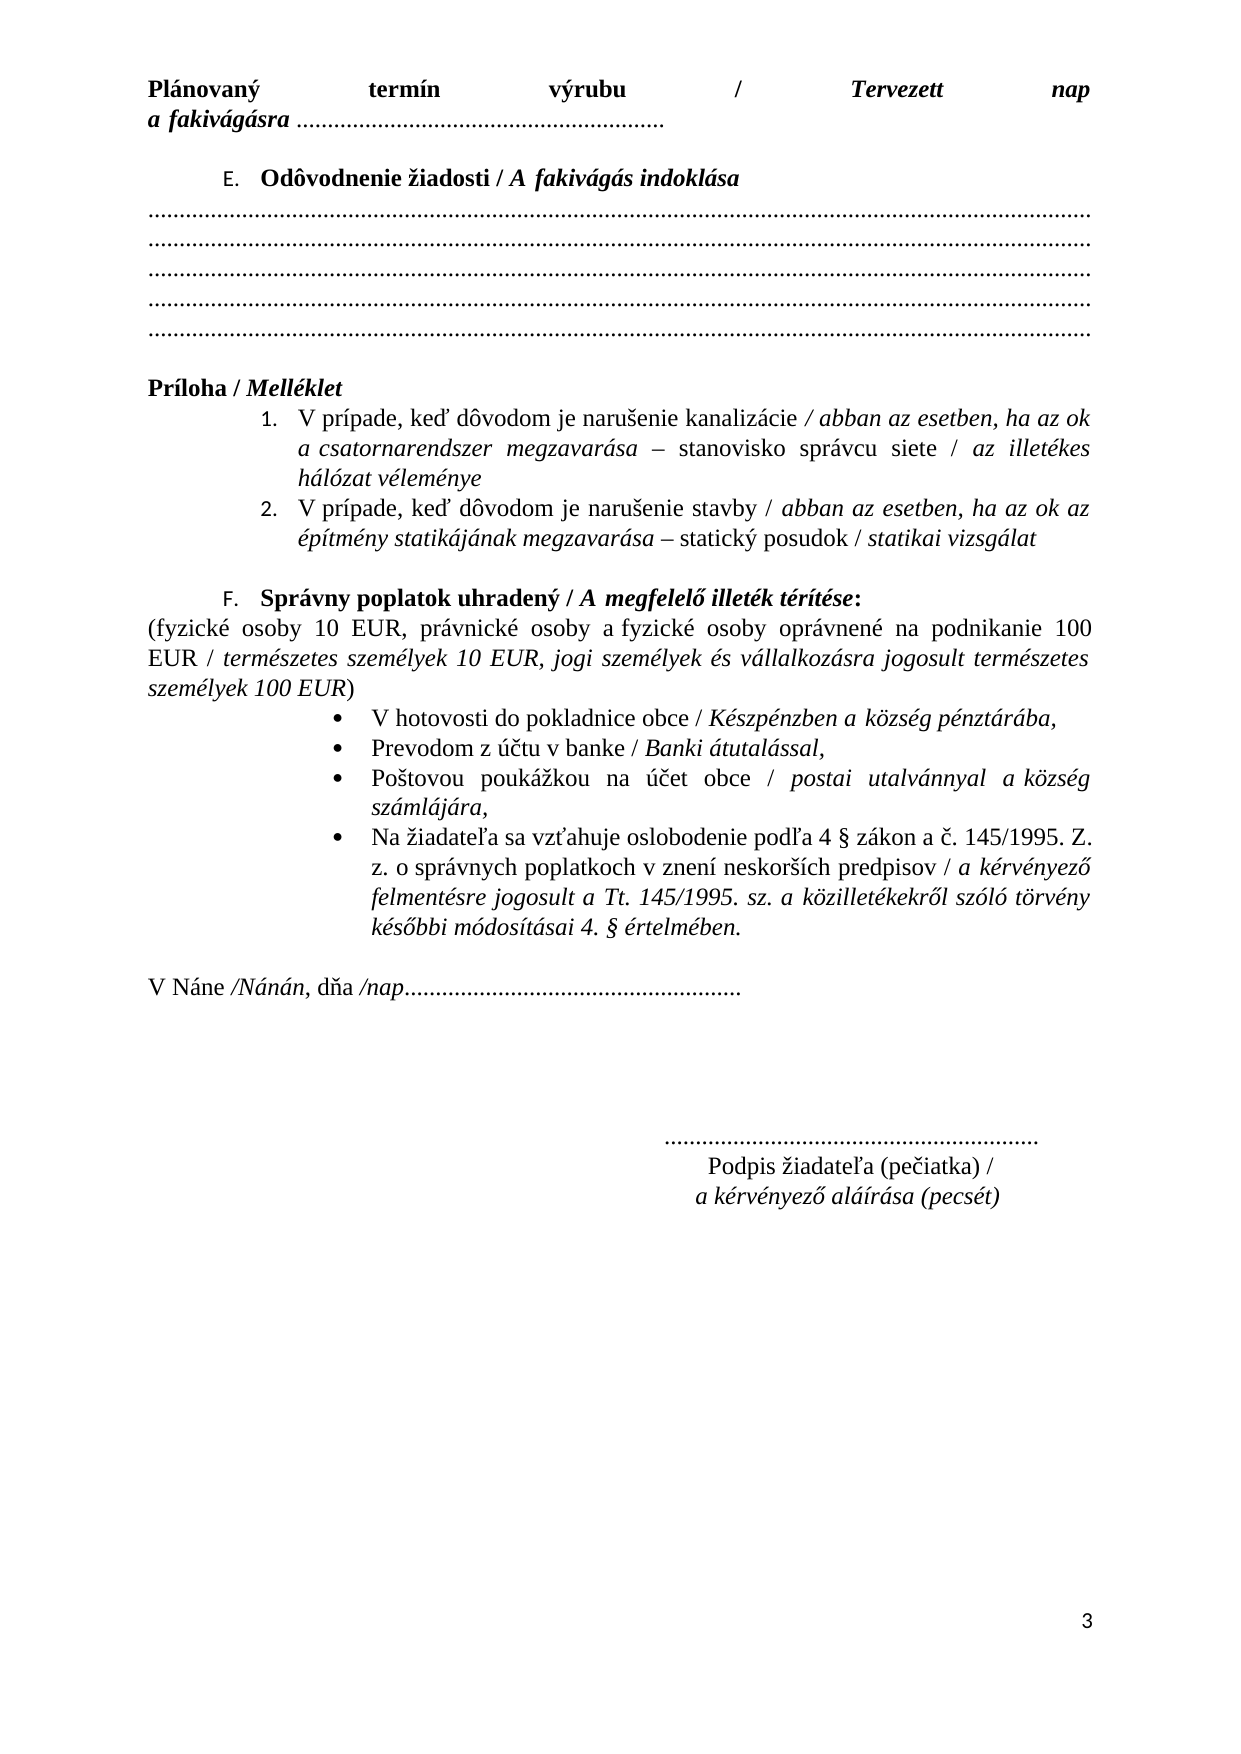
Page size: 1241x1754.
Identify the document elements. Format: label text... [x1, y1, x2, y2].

text ............................................................ [590, 1121, 1093, 1150]
list V prípade, keď dôvodom je narušenie stavby / abban az esetben, ha az ok az építmény statikájának megzavarása – statický posudok / statikai vizsgálat [260, 493, 1093, 552]
list Na žiadateľa sa vzťahuje oslobodenie podľa 4 § zákon a č. 145/1995. Z. z. o správnych poplatkoch v znení neskorších predpisov / a kérvényező felmentésre jogosult a Tt. 145/1995. sz. a közilletékekről szóló törvény későbbi módosításai 4. § értelmében. [333, 822, 1093, 941]
text ................................................................................................................................................................................................................................................................................................................................................................................................................................................................................................................................................................................................................................................................................................................................................................................... [148, 194, 1093, 342]
text Plánovaný termín výrubu / Tervezett nap a fakivágásra ........................................................... [148, 74, 1093, 132]
list Správny poplatok uhradený / A megfelelő illeték térítése: [223, 583, 1093, 612]
list Prevodom z účtu v banke / Banki átutalással, [333, 733, 1093, 761]
text Príloha / Melléklet [148, 373, 1093, 402]
text Podpis žiadateľa (pečiatka) / [664, 1151, 1093, 1180]
list V prípade, keď dôvodom je narušenie kanalizácie / abban az esetben, ha az ok a csatornarendszer megzavarása – stanovisko správcu siete / az illetékes hálózat véleménye [260, 403, 1093, 492]
list V hotovosti do pokladnice obce / Készpénzben a község pénztárába, [333, 703, 1093, 732]
list Odôvodnenie žiadosti / A fakivágás indoklása [223, 163, 1093, 192]
text V Náne /Nánán, dňa /nap...................................................... [148, 972, 1093, 1001]
text (fyzické osoby 10 EUR, právnické osoby a fyzické osoby oprávnené na podnikanie 100 EUR / természetes személyek 10 EUR, jogi személyek és vállalkozásra jogosult természetes személyek 100 EUR) [148, 613, 1093, 702]
list Poštovou poukážkou na účet obce / postai utalvánnyal a község számlájára, [333, 763, 1093, 821]
text a kérvényező aláírása (pecsét) [590, 1181, 1093, 1210]
